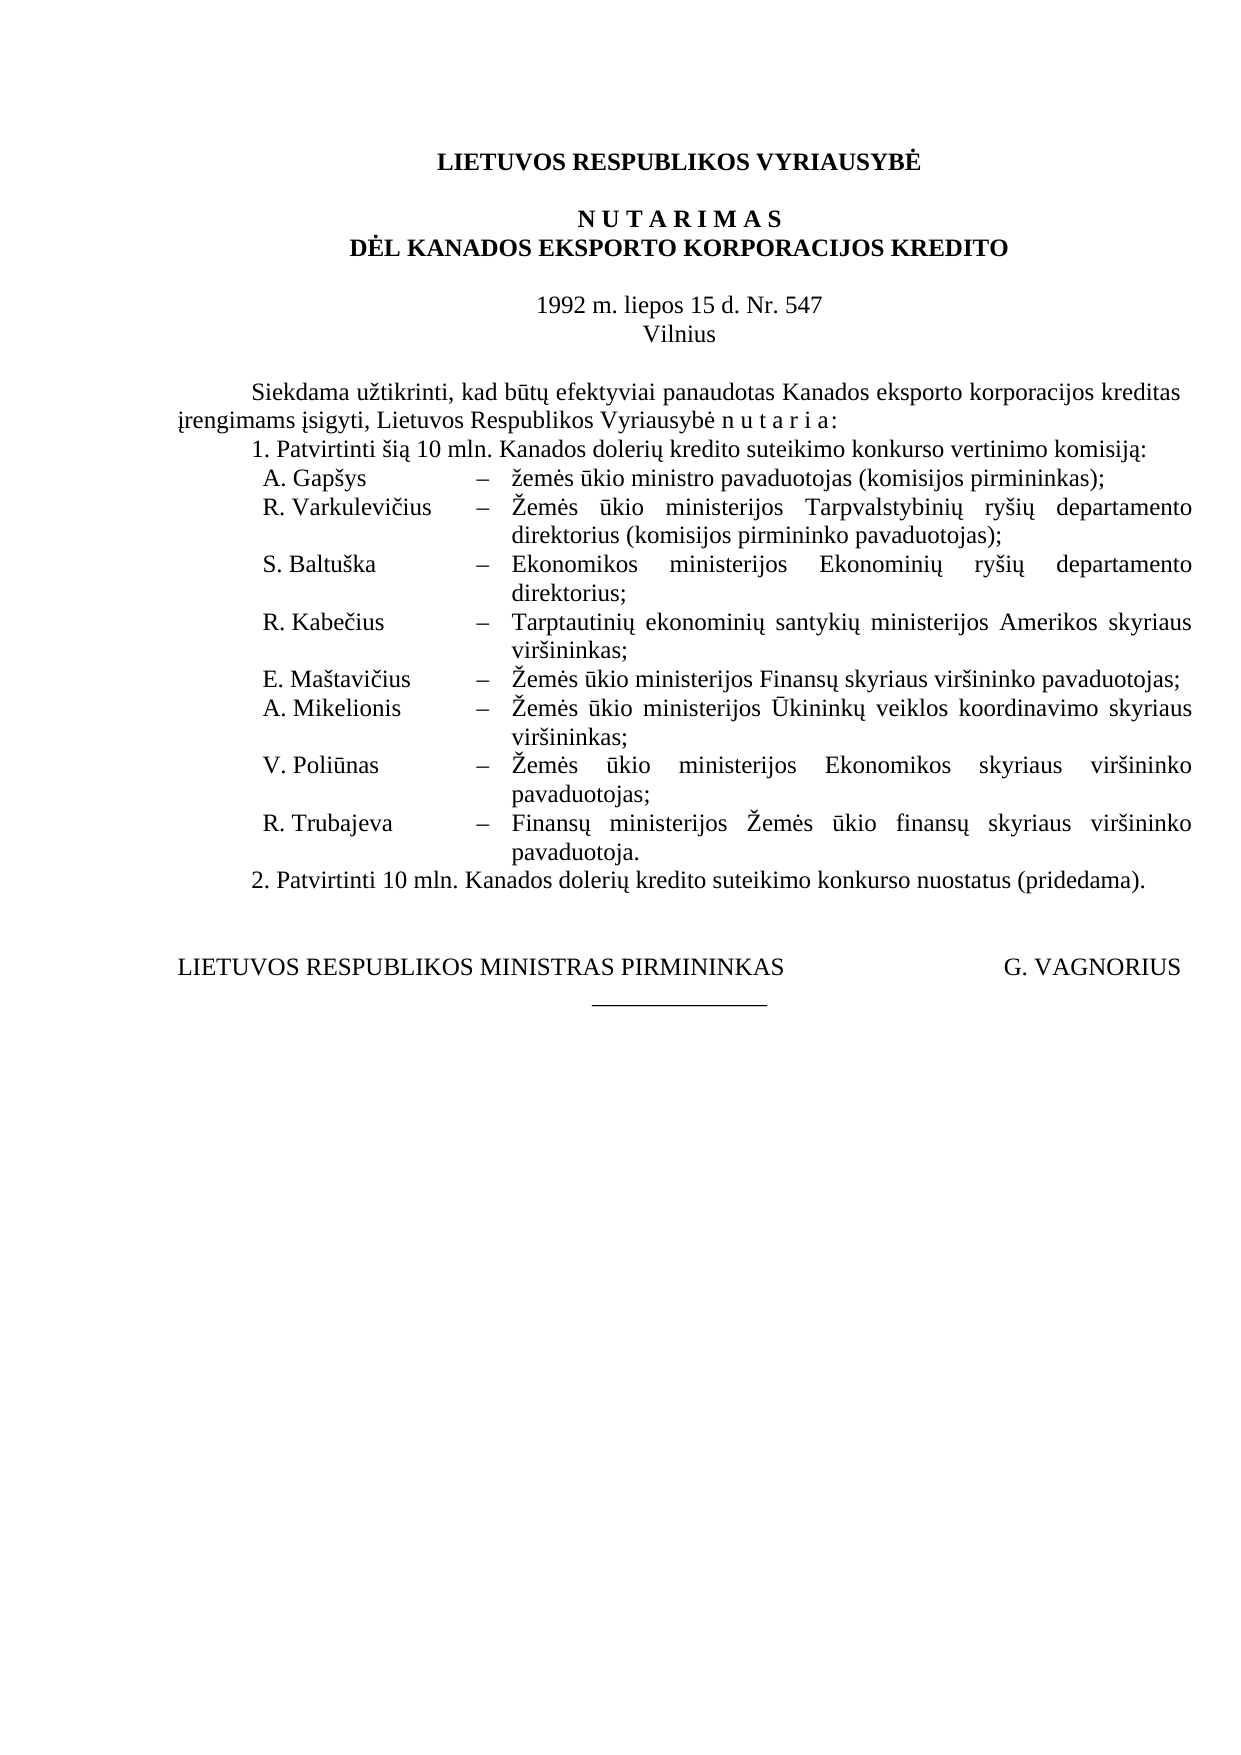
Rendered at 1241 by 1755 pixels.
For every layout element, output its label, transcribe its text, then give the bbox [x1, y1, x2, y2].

text 1. Patvirtinti šią 10 mln. Kanados dolerių kredito suteikimo konkurso vertinimo komisiją: [177, 434, 1181, 463]
table_cell A. Mikelionis [177, 693, 456, 751]
text N U T A R I M A S [177, 204, 1181, 233]
table_cell R. Kabečius [177, 607, 456, 664]
table_cell R. Trubajeva [177, 808, 456, 866]
table_cell – [456, 808, 500, 866]
table_header žemės ūkio ministro pavaduotojas (komisijos pirmininkas); [500, 463, 1204, 492]
table_cell Finansų ministerijos Žemės ūkio finansų skyriaus viršininko pavaduotoja. [500, 808, 1204, 866]
text 1992 m. liepos 15 d. Nr. 547 [177, 291, 1181, 319]
table_cell Žemės ūkio ministerijos Finansų skyriaus viršininko pavaduotojas; [500, 664, 1204, 693]
table_cell Žemės ūkio ministerijos Ūkininkų veiklos koordinavimo skyriaus viršininkas; [500, 693, 1204, 751]
table_cell – [456, 751, 500, 808]
text DĖL KANADOS EKSPORTO KORPORACIJOS KREDITO [177, 233, 1181, 262]
table_cell – [456, 492, 500, 549]
text Siekdama užtikrinti, kad būtų efektyviai panaudotas Kanados eksporto korporacijos kreditas įrengimams įsigyti, Lietuvos Respublikos Vyriausybė nutaria: [177, 377, 1181, 434]
text Vilnius [177, 319, 1181, 348]
table_cell Žemės ūkio ministerijos Tarpvalstybinių ryšių departamento direktorius (komisijos pirmininko pavaduotojas); [500, 492, 1204, 549]
table_cell R. Varkulevičius [177, 492, 456, 549]
table_cell E. Maštavičius [177, 664, 456, 693]
table_header A. Gapšys [177, 463, 456, 492]
text ______________ [177, 981, 1181, 1009]
table_cell – [456, 549, 500, 607]
text LIETUVOS RESPUBLIKOS VYRIAUSYBĖ [177, 147, 1181, 176]
table_cell Tarptautinių ekonominių santykių ministerijos Amerikos skyriaus viršininkas; [500, 607, 1204, 664]
table_cell Ekonomikos ministerijos Ekonominių ryšių departamento direktorius; [500, 549, 1204, 607]
table_cell S. Baltuška [177, 549, 456, 607]
table_cell V. Poliūnas [177, 751, 456, 808]
table_cell – [456, 607, 500, 664]
text LIETUVOS respublikos MINISTRAS PIRMININKAS G. VAGNORIUS [177, 952, 1181, 981]
table_cell Žemės ūkio ministerijos Ekonomikos skyriaus viršininko pavaduotojas; [500, 751, 1204, 808]
table_header – [456, 463, 500, 492]
table_cell – [456, 693, 500, 751]
text 2. Patvirtinti 10 mln. Kanados dolerių kredito suteikimo konkurso nuostatus (pridedama). [177, 866, 1181, 894]
table_cell – [456, 664, 500, 693]
